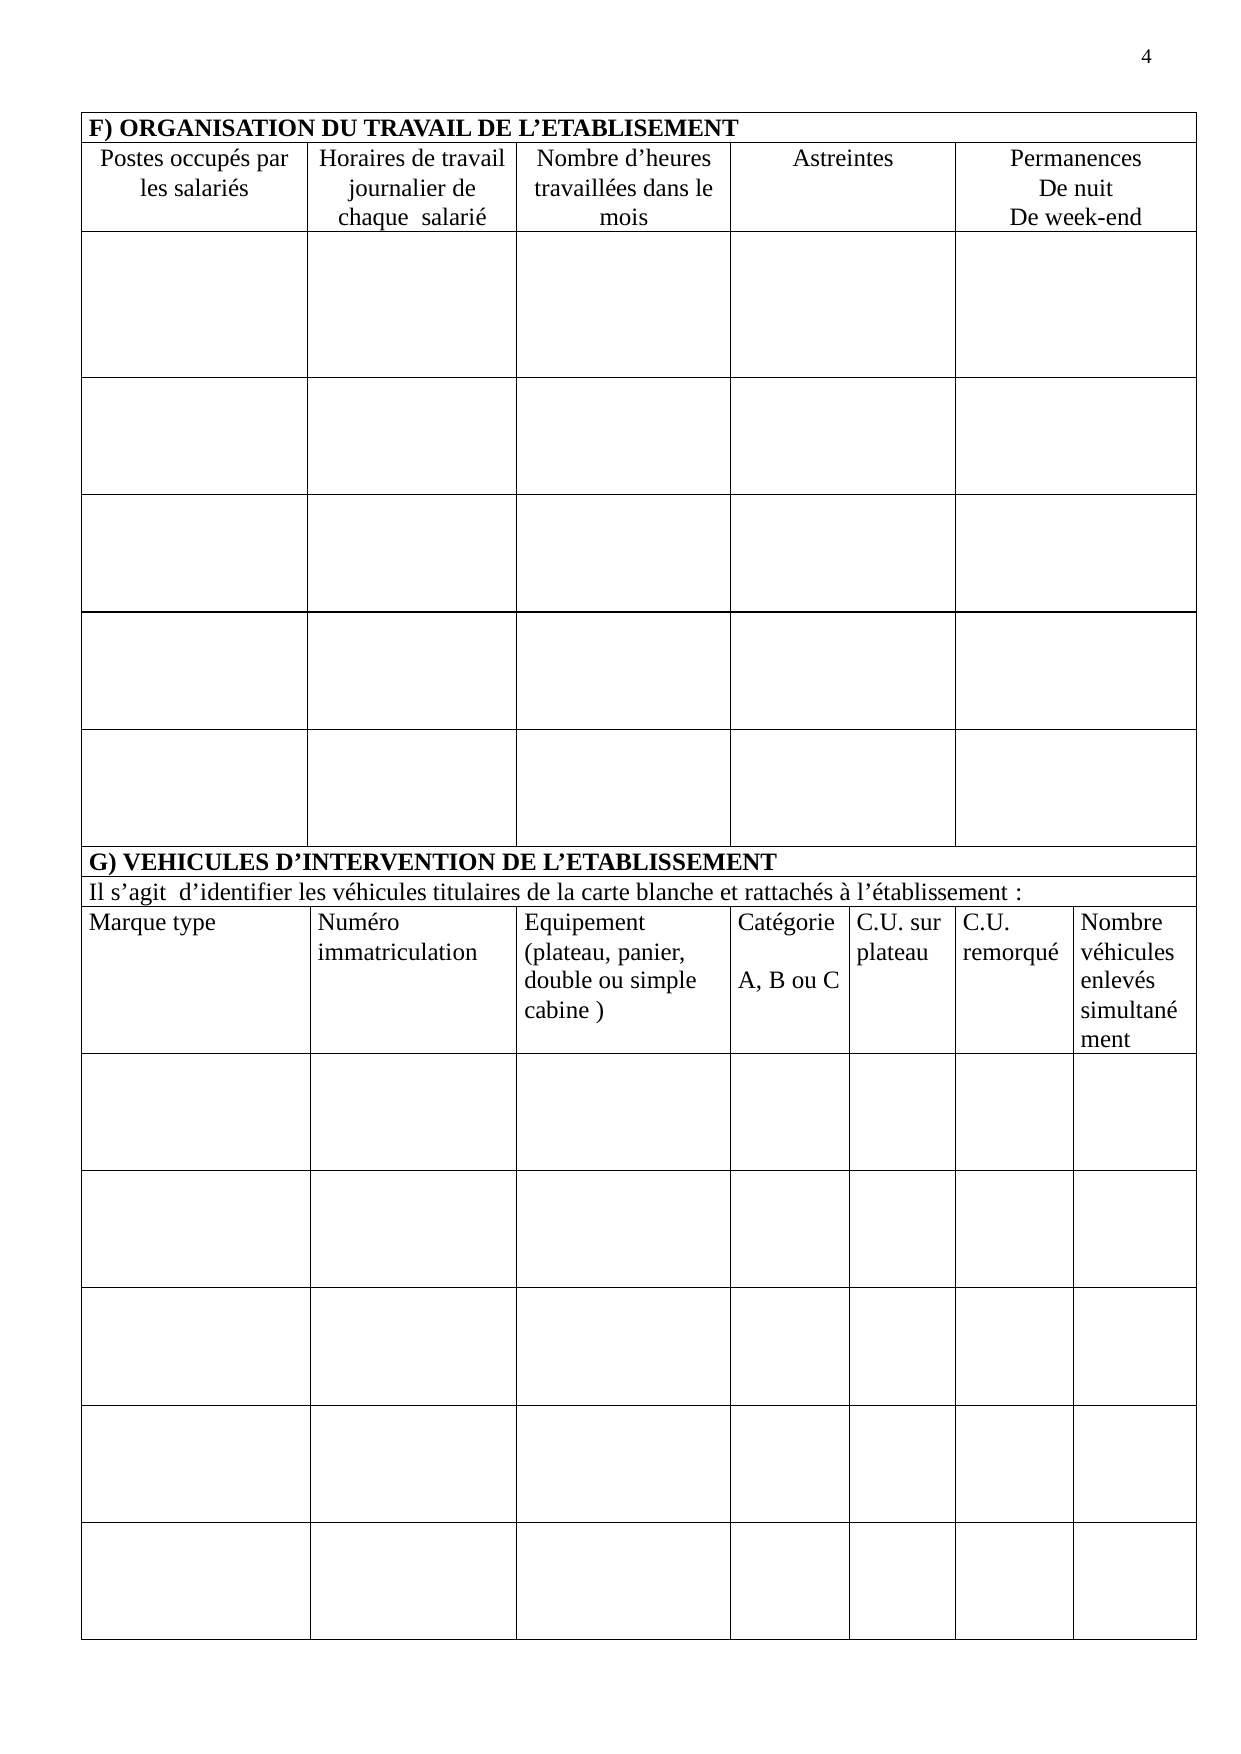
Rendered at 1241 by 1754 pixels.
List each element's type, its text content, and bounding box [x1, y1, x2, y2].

table_cell [308, 613, 516, 729]
table_cell [308, 730, 516, 846]
table_cell [956, 1288, 1073, 1404]
table_cell [956, 378, 1196, 494]
table_cell G) VEHICULES D’INTERVENTION DE L’ETABLISSEMENT [82, 847, 1196, 876]
table_cell [731, 613, 955, 729]
table_cell C.U. sur plateau [850, 907, 955, 1053]
table_cell [517, 1406, 730, 1522]
table_cell [731, 1054, 849, 1170]
table_cell Equipement (plateau, panier, double ou simple cabine ) [517, 907, 730, 1053]
table_cell [517, 378, 730, 494]
table_cell [731, 495, 955, 611]
table_cell [956, 1171, 1073, 1287]
table_cell [517, 232, 730, 377]
table_cell [311, 1406, 516, 1522]
table_cell [1074, 1288, 1196, 1404]
table_cell Il s’agit d’identifier les véhicules titulaires de la carte blanche et rattachés à l’établissement : [82, 877, 1196, 906]
table_cell [517, 613, 730, 729]
table_cell [311, 1171, 516, 1287]
table_cell [517, 1523, 730, 1639]
table_cell [850, 1523, 955, 1639]
table_cell Horaires de travail journalier de chaque salarié [308, 143, 516, 231]
table_cell [731, 1171, 849, 1287]
table_cell [82, 1288, 310, 1404]
table_cell [850, 1171, 955, 1287]
table_cell [517, 730, 730, 846]
table_cell [731, 1406, 849, 1522]
table_cell Astreintes [731, 143, 955, 231]
table_cell [731, 232, 955, 377]
table_cell [517, 1171, 730, 1287]
table_cell [731, 1523, 849, 1639]
table_cell [308, 495, 516, 611]
table_cell [1074, 1054, 1196, 1170]
table_cell [850, 1288, 955, 1404]
table_cell Catégorie A, B ou C [731, 907, 849, 1053]
table_cell [956, 1406, 1073, 1522]
table_cell [82, 1054, 310, 1170]
table_cell [850, 1054, 955, 1170]
table_cell [82, 1171, 310, 1287]
table_cell [82, 1406, 310, 1522]
table_cell [731, 1288, 849, 1404]
table_cell [82, 378, 307, 494]
table_cell [308, 232, 516, 377]
table_cell [517, 1288, 730, 1404]
table_cell [956, 1523, 1073, 1639]
table_cell [956, 613, 1196, 729]
table_cell [956, 495, 1196, 611]
table_cell [82, 1523, 310, 1639]
table_cell Marque type [82, 907, 310, 1053]
table_cell [731, 378, 955, 494]
table_cell Nombre véhicules enlevés simultanément [1074, 907, 1196, 1053]
table_cell [956, 730, 1196, 846]
table_cell [82, 495, 307, 611]
table_cell [308, 378, 516, 494]
table_cell F) ORGANISATION DU TRAVAIL DE L’ETABLISEMENT [82, 113, 1196, 142]
table_cell Postes occupés par les salariés [82, 143, 307, 231]
table_cell [311, 1288, 516, 1404]
table_cell Numéro immatriculation [311, 907, 516, 1053]
table_cell [1074, 1171, 1196, 1287]
table_cell [1074, 1406, 1196, 1522]
table_cell [1074, 1523, 1196, 1639]
table_cell [82, 730, 307, 846]
table_cell [82, 232, 307, 377]
table_cell [311, 1054, 516, 1170]
table_cell [82, 613, 307, 729]
table_cell [311, 1523, 516, 1639]
table_cell [850, 1406, 955, 1522]
table_cell [517, 495, 730, 611]
table_cell [956, 1054, 1073, 1170]
table_cell Permanences De nuit De week-end [956, 143, 1196, 231]
table_cell Nombre d’heures travaillées dans le mois [517, 143, 730, 231]
table_cell C.U. remorqué [956, 907, 1073, 1053]
table_cell [956, 232, 1196, 377]
table_cell [731, 730, 955, 846]
table_cell [517, 1054, 730, 1170]
